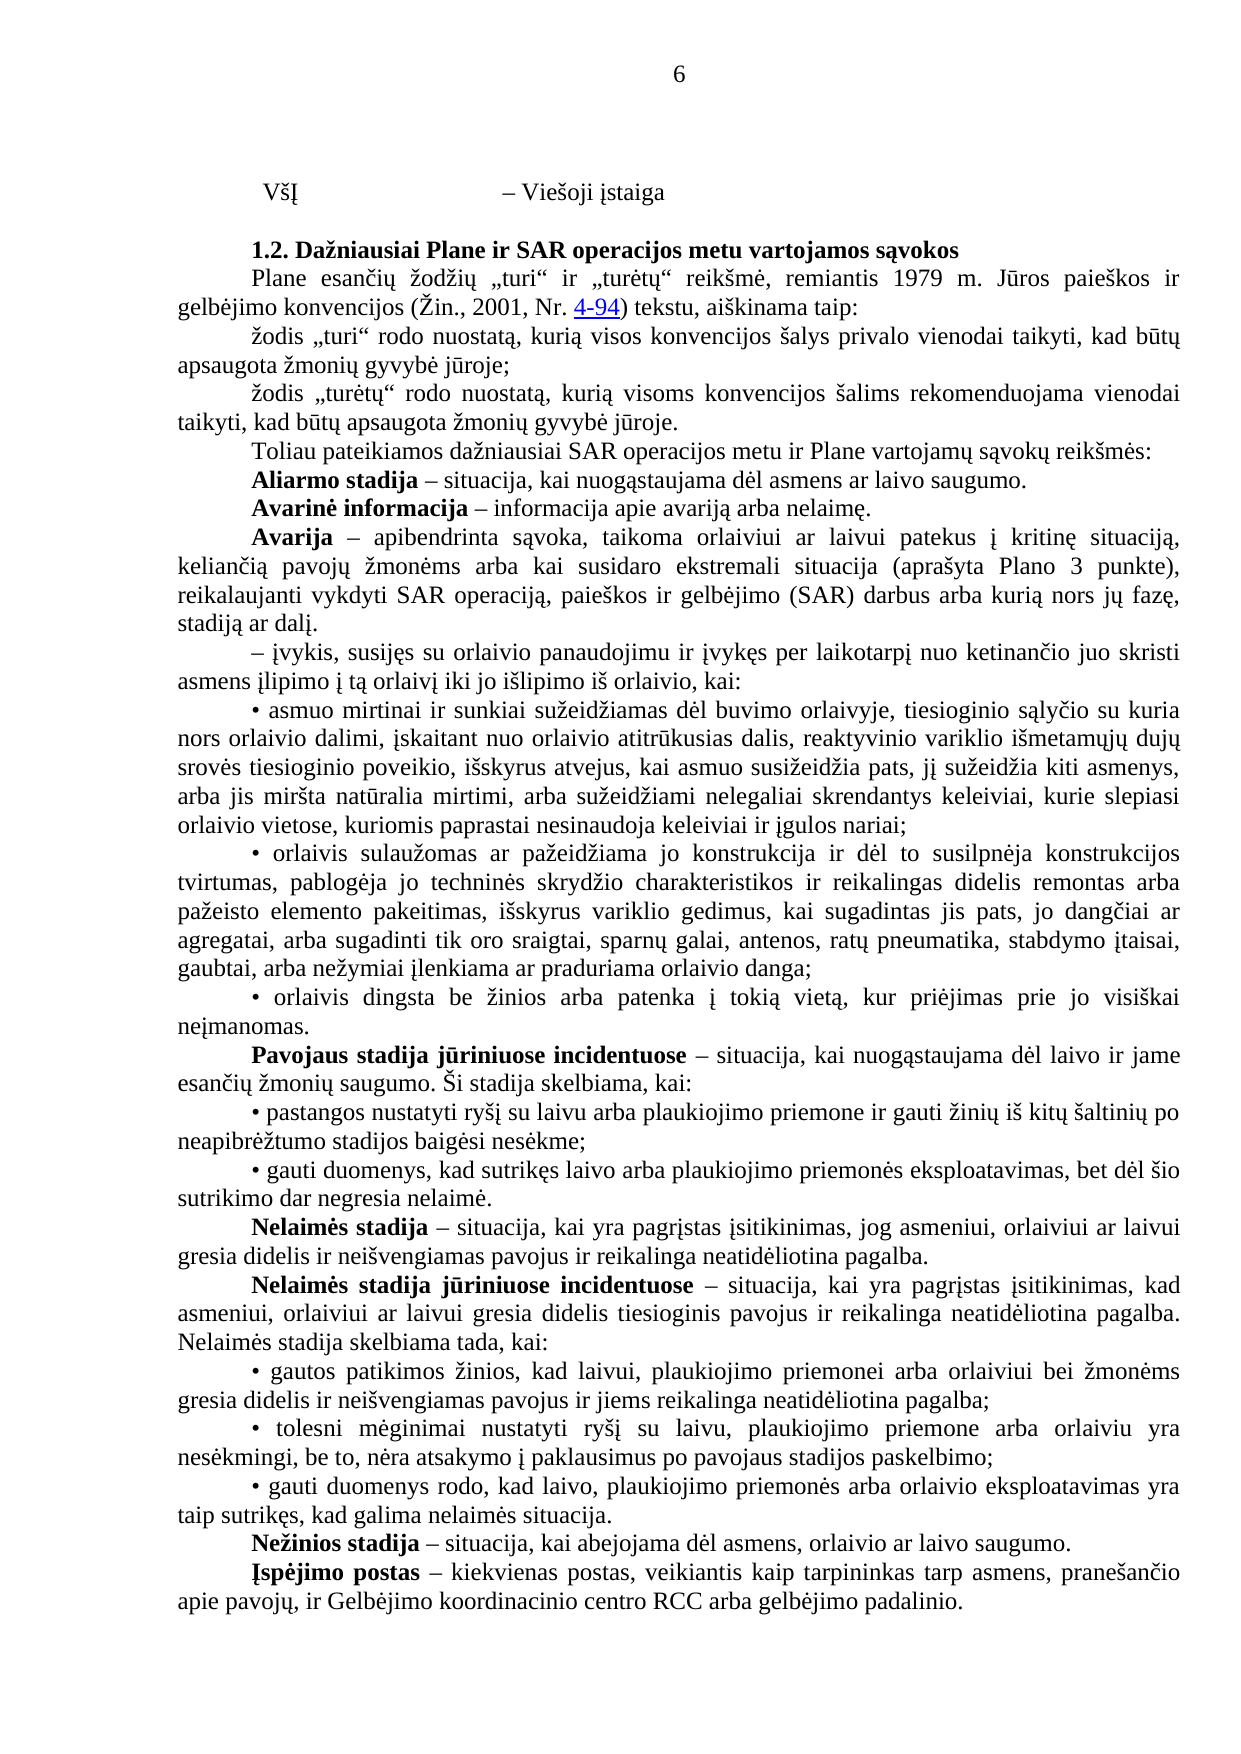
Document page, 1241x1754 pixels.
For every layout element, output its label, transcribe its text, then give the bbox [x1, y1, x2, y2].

text – įvykis, susijęs su orlaivio panaudojimu ir įvykęs per laikotarpį nuo ketinančio juo skristi asmens įlipimo į tą orlaivį iki jo išlipimo iš orlaivio, kai: [177, 637, 1181, 695]
text Avarinė informacija – informacija apie avariją arba nelaimę. [177, 493, 1181, 522]
text • tolesni mėginimai nustatyti ryšį su laivu, plaukiojimo priemone arba orlaiviu yra nesėkmingi, be to, nėra atsakymo į paklausimus po pavojaus stadijos paskelbimo; [177, 1413, 1181, 1471]
text Avarija – apibendrinta sąvoka, taikoma orlaiviui ar laivui patekus į kritinę situaciją, keliančią pavojų žmonėms arba kai susidaro ekstremali situacija (aprašyta Plano 3 punkte), reikalaujanti vykdyti SAR operaciją, paieškos ir gelbėjimo (SAR) darbus arba kurią nors jų fazę, stadiją ar dalį. [177, 522, 1181, 637]
text • gauti duomenys, kad sutrikęs laivo arba plaukiojimo priemonės eksploatavimas, bet dėl šio sutrikimo dar negresia nelaimė. [177, 1155, 1181, 1212]
text Įspėjimo postas – kiekvienas postas, veikiantis kaip tarpininkas tarp asmens, pranešančio apie pavojų, ir Gelbėjimo koordinacinio centro RCC arba gelbėjimo padalinio. [177, 1557, 1181, 1615]
text Nelaimės stadija jūriniuose incidentuose – situacija, kai yra pagrįstas įsitikinimas, kad asmeniui, orlaiviui ar laivui gresia didelis tiesioginis pavojus ir reikalinga neatidėliotina pagalba. Nelaimės stadija skelbiama tada, kai: [177, 1270, 1181, 1356]
text Plane esančių žodžių „turi“ ir „turėtų“ reikšmė, remiantis 1979 m. Jūros paieškos ir gelbėjimo konvencijos (Žin., 2001, Nr. 4-94) tekstu, aiškinama taip: [177, 263, 1181, 321]
text žodis „turėtų“ rodo nuostatą, kurią visoms konvencijos šalims rekomenduojama vienodai taikyti, kad būtų apsaugota žmonių gyvybė jūroje. [177, 378, 1181, 436]
text Pavojaus stadija jūriniuose incidentuose – situacija, kai nuogąstaujama dėl laivo ir jame esančių žmonių saugumo. Ši stadija skelbiama, kai: [177, 1040, 1181, 1097]
text žodis „turi“ rodo nuostatą, kurią visos konvencijos šalys privalo vienodai taikyti, kad būtų apsaugota žmonių gyvybė jūroje; [177, 321, 1181, 378]
text • orlaivis dingsta be žinios arba patenka į tokią vietą, kur priėjimas prie jo visiškai neįmanomas. [177, 982, 1181, 1040]
text • pastangos nustatyti ryšį su laivu arba plaukiojimo priemone ir gauti žinių iš kitų šaltinių po neapibrėžtumo stadijos baigėsi nesėkme; [177, 1097, 1181, 1155]
text Aliarmo stadija – situacija, kai nuogąstaujama dėl asmens ar laivo saugumo. [177, 465, 1181, 493]
text Nelaimės stadija – situacija, kai yra pagrįstas įsitikinimas, jog asmeniui, orlaiviui ar laivui gresia didelis ir neišvengiamas pavojus ir reikalinga neatidėliotina pagalba. [177, 1212, 1181, 1270]
table_cell – Viešoji įstaiga [491, 177, 1181, 206]
text Toliau pateikiamos dažniausiai SAR operacijos metu ir Plane vartojamų sąvokų reikšmės: [177, 436, 1181, 465]
text • gautos patikimos žinios, kad laivui, plaukiojimo priemonei arba orlaiviui bei žmonėms gresia didelis ir neišvengiamas pavojus ir jiems reikalinga neatidėliotina pagalba; [177, 1356, 1181, 1413]
text • gauti duomenys rodo, kad laivo, plaukiojimo priemonės arba orlaivio eksploatavimas yra taip sutrikęs, kad galima nelaimės situacija. [177, 1471, 1181, 1528]
text Nežinios stadija – situacija, kai abejojama dėl asmens, orlaivio ar laivo saugumo. [177, 1528, 1181, 1557]
text • asmuo mirtinai ir sunkiai sužeidžiamas dėl buvimo orlaivyje, tiesioginio sąlyčio su kuria nors orlaivio dalimi, įskaitant nuo orlaivio atitrūkusias dalis, reaktyvinio variklio išmetamųjų dujų srovės tiesioginio poveikio, išskyrus atvejus, kai asmuo susižeidžia pats, jį sužeidžia kiti asmenys, arba jis miršta natūralia mirtimi, arba sužeidžiami nelegaliai skrendantys keleiviai, kurie slepiasi orlaivio vietose, kuriomis paprastai nesinaudoja keleiviai ir įgulos nariai; [177, 695, 1181, 838]
text 1.2. Dažniausiai Plane ir SAR operacijos metu vartojamos sąvokos [177, 235, 1181, 263]
text • orlaivis sulaužomas ar pažeidžiama jo konstrukcija ir dėl to susilpnėja konstrukcijos tvirtumas, pablogėja jo techninės skrydžio charakteristikos ir reikalingas didelis remontas arba pažeisto elemento pakeitimas, išskyrus variklio gedimus, kai sugadintas jis pats, jo dangčiai ar agregatai, arba sugadinti tik oro sraigtai, sparnų galai, antenos, ratų pneumatika, stabdymo įtaisai, gaubtai, arba nežymiai įlenkiama ar praduriama orlaivio danga; [177, 838, 1181, 982]
table_cell VšĮ [177, 177, 491, 206]
